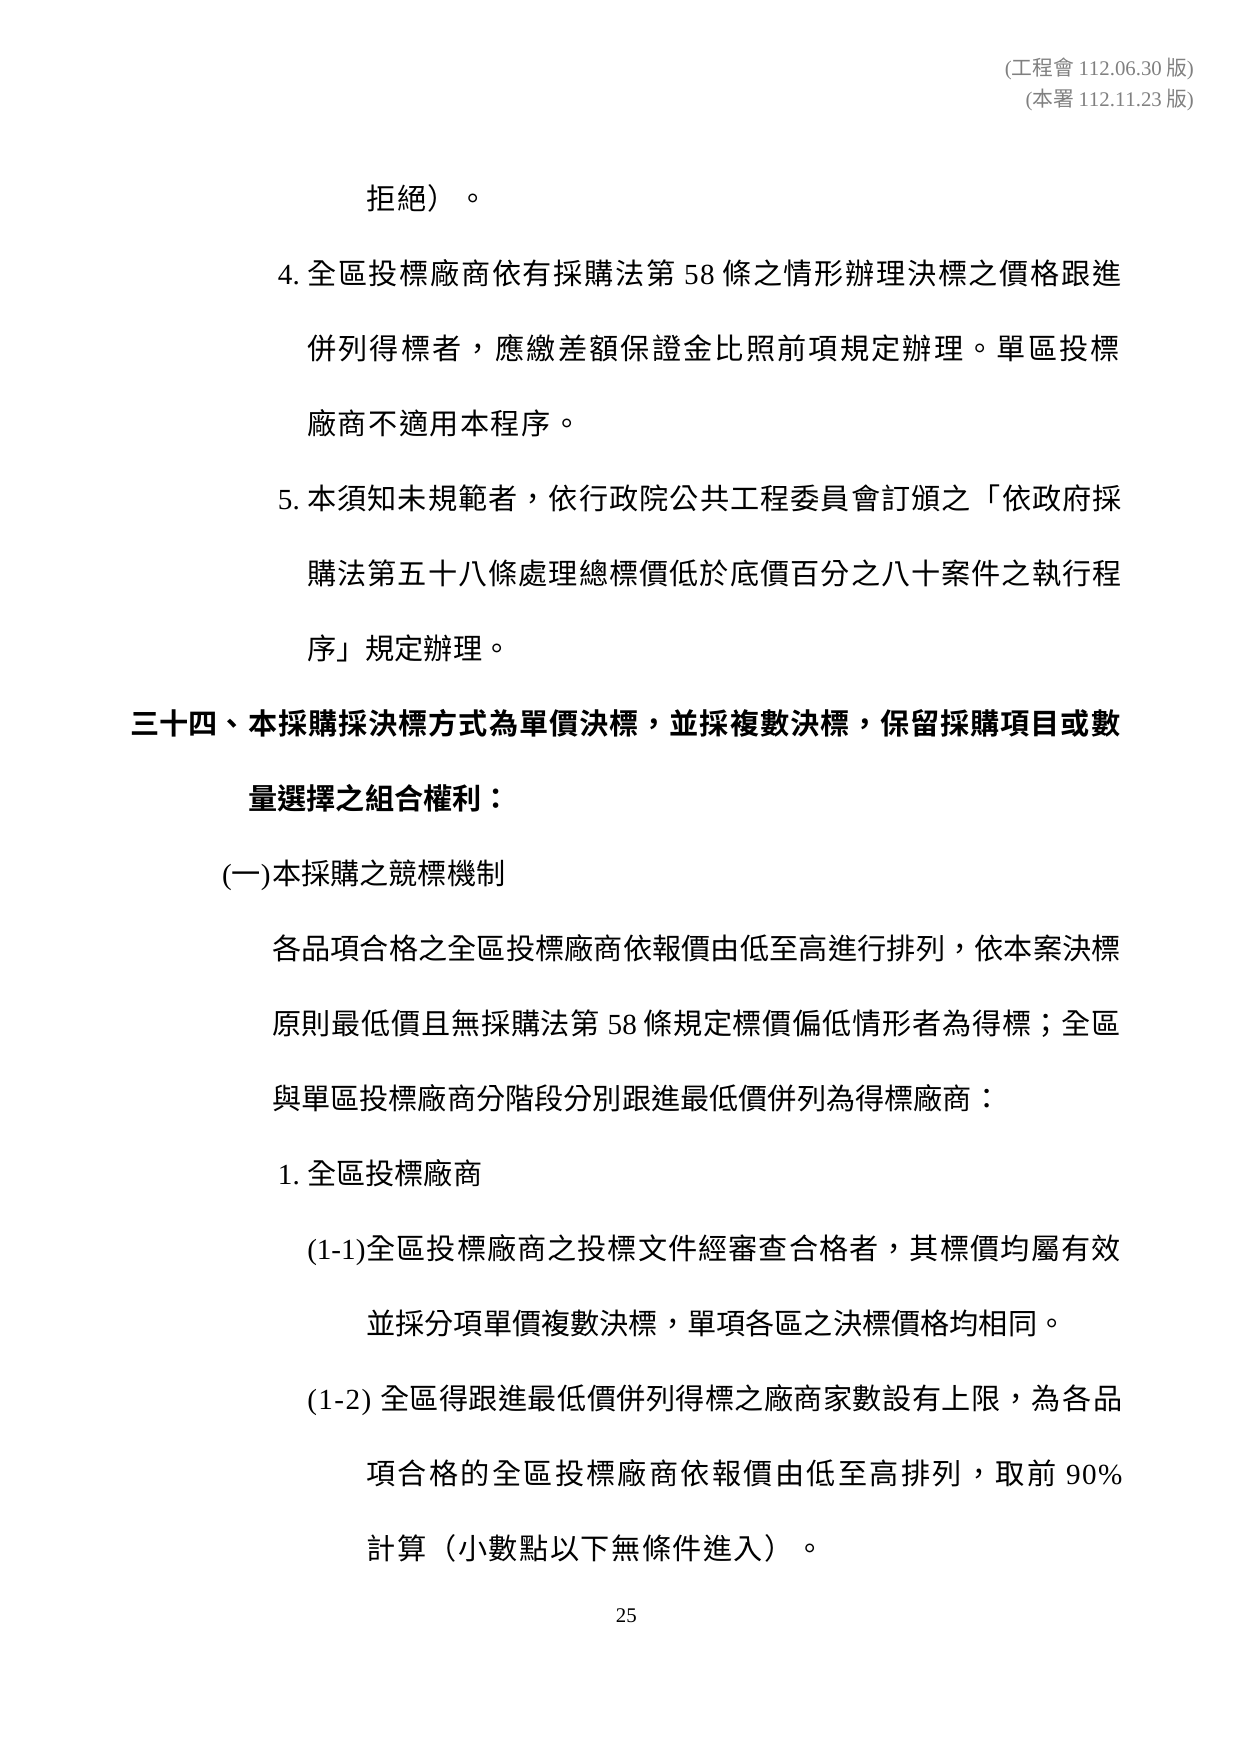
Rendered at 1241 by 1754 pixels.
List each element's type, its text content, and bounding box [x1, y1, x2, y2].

list 本須知未規範者，依行政院公共工程委員會訂頒之「依政府採購法第五十八條處理總標價低於底價百分之八十案件之執行程序」規定辦理。 [278, 459, 1122, 684]
list 全區投標廠商之投標文件經審查合格者，其標價均屬有效，並採分項單價複數決標，單項各區之決標價格均相同。 [307, 1209, 1122, 1359]
list 拒絕）。 [307, 159, 1122, 234]
list 本採購採決標方式為單價決標，並採複數決標，保留採購項目或數量選擇之組合權利： [130, 684, 1122, 834]
list 全區得跟進最低價併列得標之廠商家數設有上限，為各品項合格的全區投標廠商依報價由低至高排列，取前90%計算（小數點以下無條件進入）。 [307, 1359, 1122, 1584]
list 本採購之競標機制 [222, 834, 1122, 909]
list 全區投標廠商依有採購法第58條之情形辦理決標之價格跟進併列得標者，應繳差額保證金比照前項規定辦理。單區投標廠商不適用本程序。 [278, 234, 1122, 459]
text 各品項合格之全區投標廠商依報價由低至高進行排列，依本案決標原則最低價且無採購法第58條規定標價偏低情形者為得標；全區與單區投標廠商分階段分別跟進最低價併列為得標廠商： [272, 909, 1122, 1134]
list 全區投標廠商 [278, 1134, 1122, 1209]
